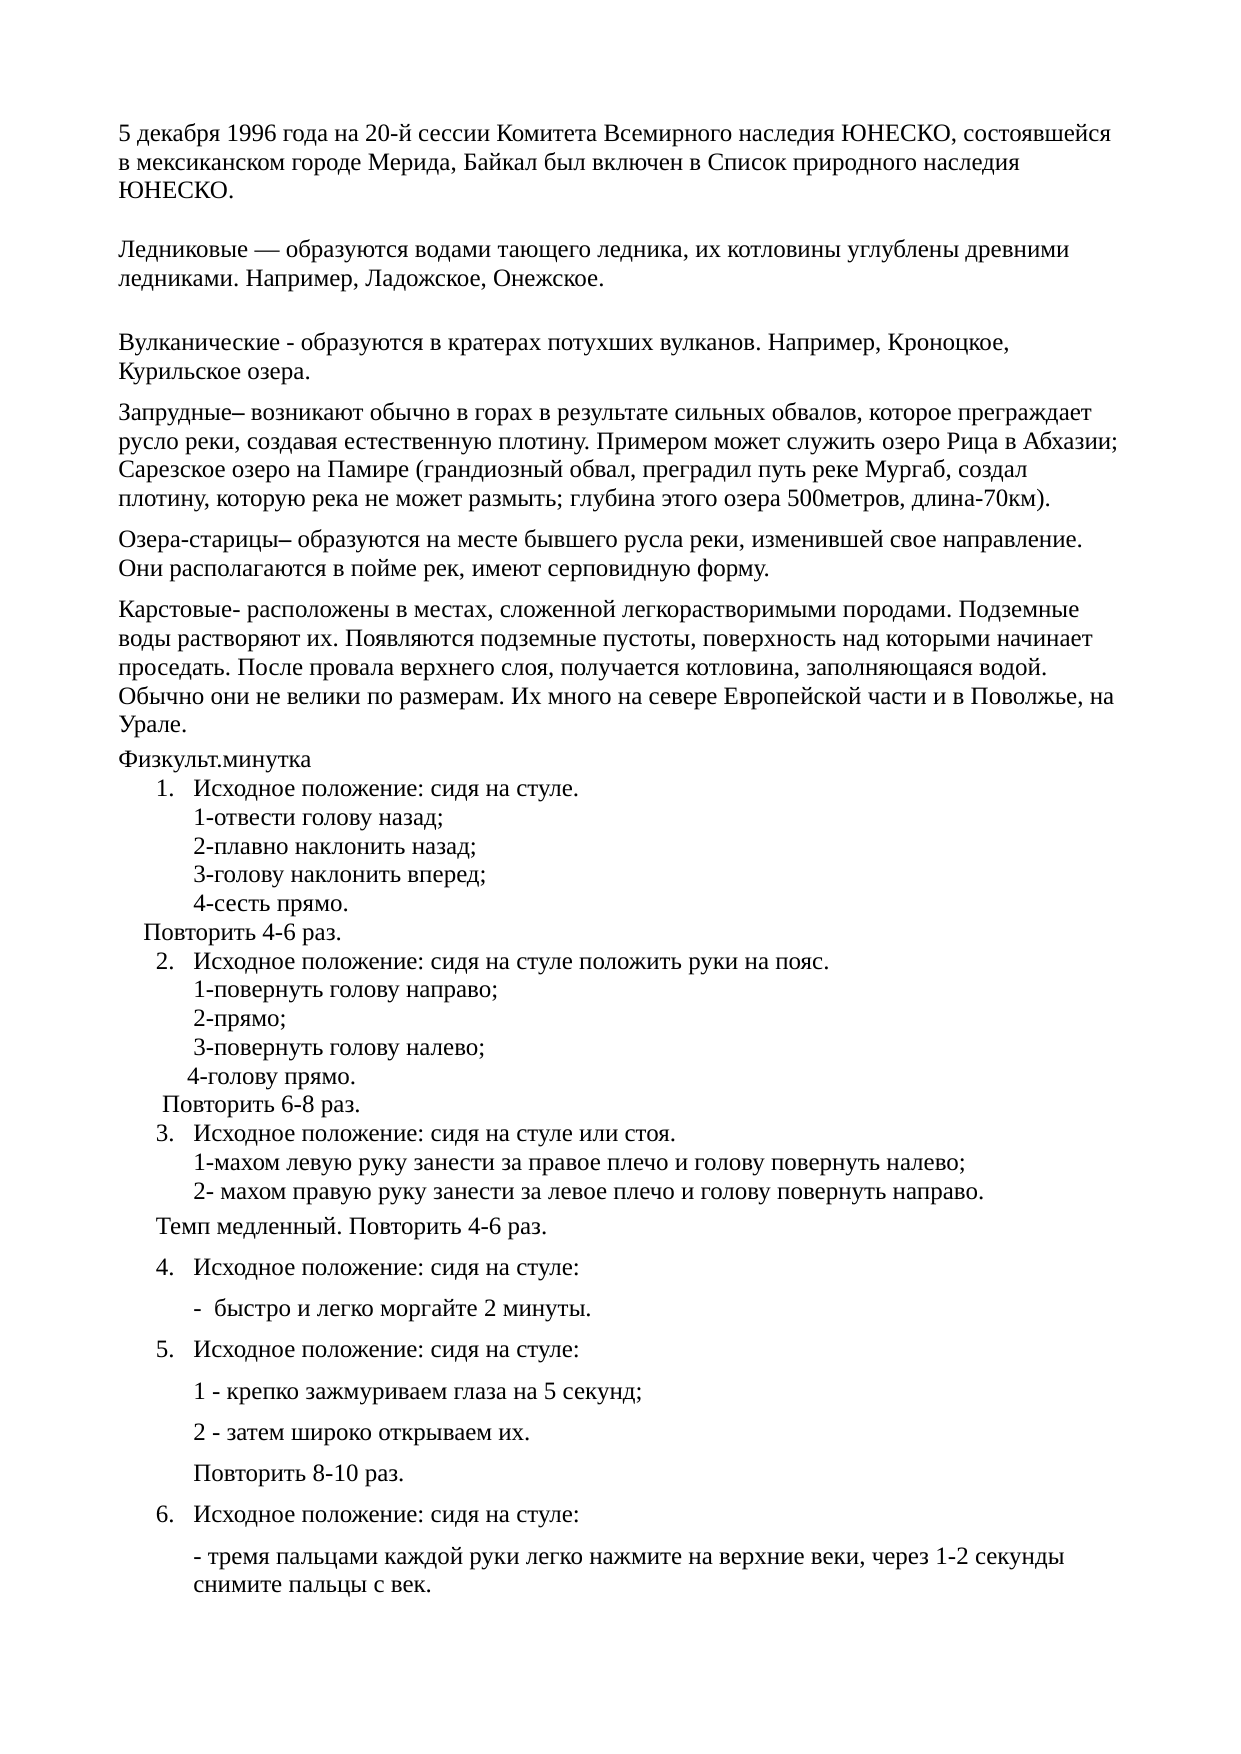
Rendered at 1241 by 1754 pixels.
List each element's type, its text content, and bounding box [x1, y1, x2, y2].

text 2-плавно наклонить назад; [193, 831, 1122, 859]
text 1-отвести голову назад; [193, 802, 1122, 831]
text Карстовые- расположены в местах, сложенной легкорастворимыми породами. Подземные воды растворяют их. Появляются подземные пустоты, поверхность над которыми начинает проседать. После провала верхнего слоя, получается котловина, заполняющаяся водой. Обычно они не велики по размерам. Их много на севере Европейской части и в Поволжье, на Урале. [118, 594, 1122, 738]
list - быстро и легко моргайте 2 минуты. [156, 1293, 1122, 1322]
list 1 - крепко зажмуриваем глаза на 5 секунд; [156, 1376, 1122, 1404]
list Исходное положение: сидя на стуле или стоя. [156, 1118, 1122, 1147]
list Исходное положение: сидя на стуле: [156, 1252, 1122, 1281]
list Исходное положение: сидя на стуле положить руки на пояс. [156, 946, 1122, 974]
text Озера-старицы– образуются на месте бывшего русла реки, изменившей свое направление. Они располагаются в пойме рек, имеют серповидную форму. [118, 524, 1122, 582]
text 2- махом правую руку занести за левое плечо и голову повернуть направо. [193, 1176, 1122, 1204]
list Исходное положение: сидя на стуле: [156, 1499, 1122, 1528]
text 1-махом левую руку занести за правое плечо и голову повернуть налево; [193, 1147, 1122, 1176]
text 3-голову наклонить вперед; [193, 859, 1122, 888]
text 5 декабря 1996 года на 20-й сессии Комитета Всемирного наследия ЮНЕСКО, состоявшейся в мексиканском городе Мерида, Байкал был включен в Список природного наследия ЮНЕСКО. [118, 118, 1122, 204]
text Повторить 6-8 раз. [156, 1089, 1122, 1118]
list Исходное положение: сидя на стуле: [156, 1334, 1122, 1363]
text 2-прямо; [193, 1003, 1122, 1032]
list 2 - затем широко открываем их. [156, 1417, 1122, 1446]
text 4-сесть прямо. [193, 888, 1122, 917]
text 4-голову прямо. [156, 1061, 1122, 1089]
list - тремя пальцами каждой руки легко нажмите на верхние веки, через 1-2 секунды снимите пальцы с век. [156, 1541, 1122, 1598]
list Повторить 8-10 раз. [156, 1458, 1122, 1487]
text Запрудные– возникают обычно в горах в результате сильных обвалов, которое преграждает русло реки, создавая естественную плотину. Примером может служить озеро Рица в Абхазии; Сарезское озеро на Памире (грандиозный обвал, преградил путь реке Мургаб, создал плотину, которую река не может размыть; глубина этого озера 500метров, длина-70км). [118, 397, 1122, 512]
text Физкульт.минутка [118, 744, 1122, 773]
text Ледниковые — образуются водами тающего ледника, их котловины углублены древними ледниками. Например, Ладожское, Онежское. [118, 234, 1122, 291]
text 1-повернуть голову направо; [193, 974, 1122, 1003]
text Темп медленный. Повторить 4-6 раз. [156, 1211, 1122, 1239]
list Исходное положение: сидя на стуле. [156, 773, 1122, 802]
text Повторить 4-6 раз. [118, 917, 1122, 946]
text Вулканические - образуются в кратерах потухших вулканов. Например, Кроноцкое, Курильское озера. [118, 327, 1122, 384]
text 3-повернуть голову налево; [193, 1032, 1122, 1061]
